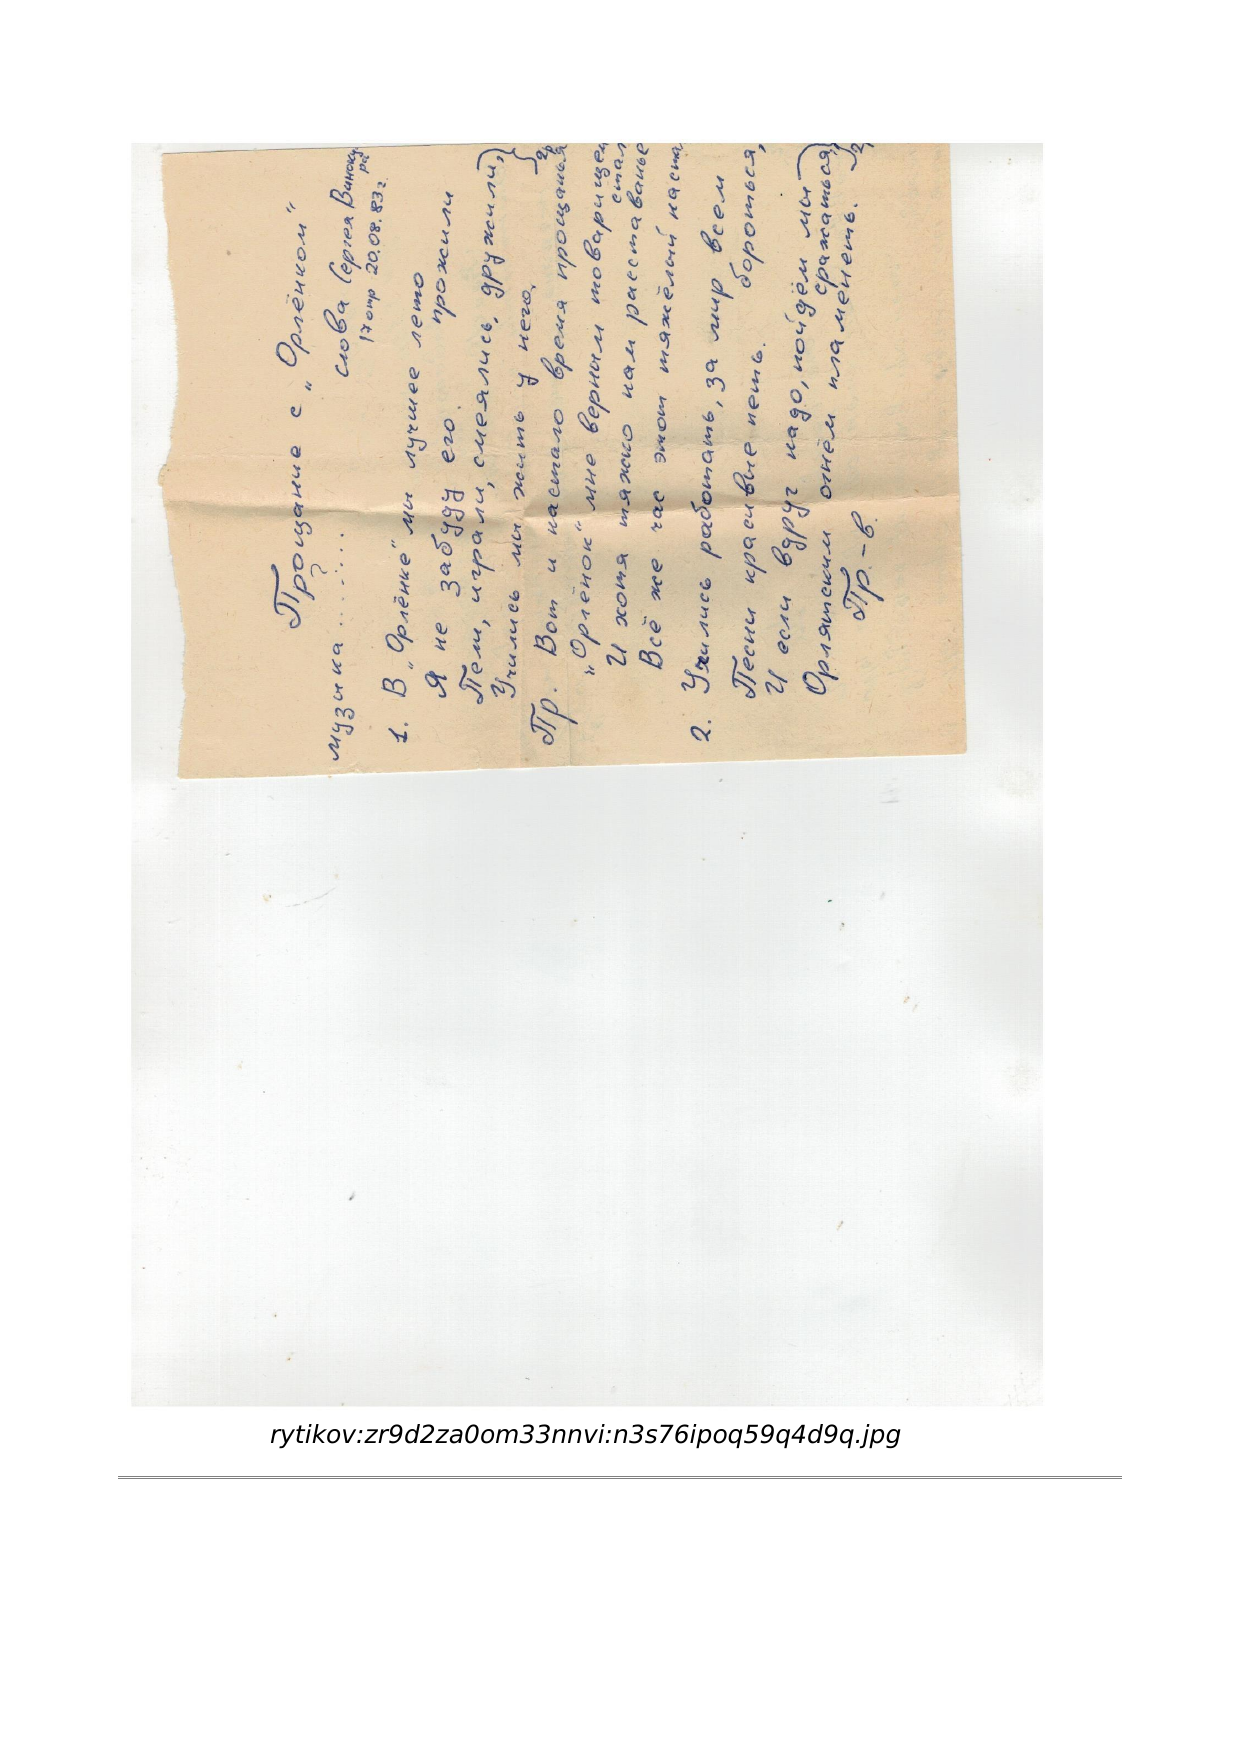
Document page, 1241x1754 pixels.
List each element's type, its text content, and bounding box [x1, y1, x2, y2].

text rytikov:zr9d2za0om33nnvi:n3s76ipoq59q4d9q.jpg [118, 1420, 1056, 1449]
picture [118, 130, 1056, 1420]
